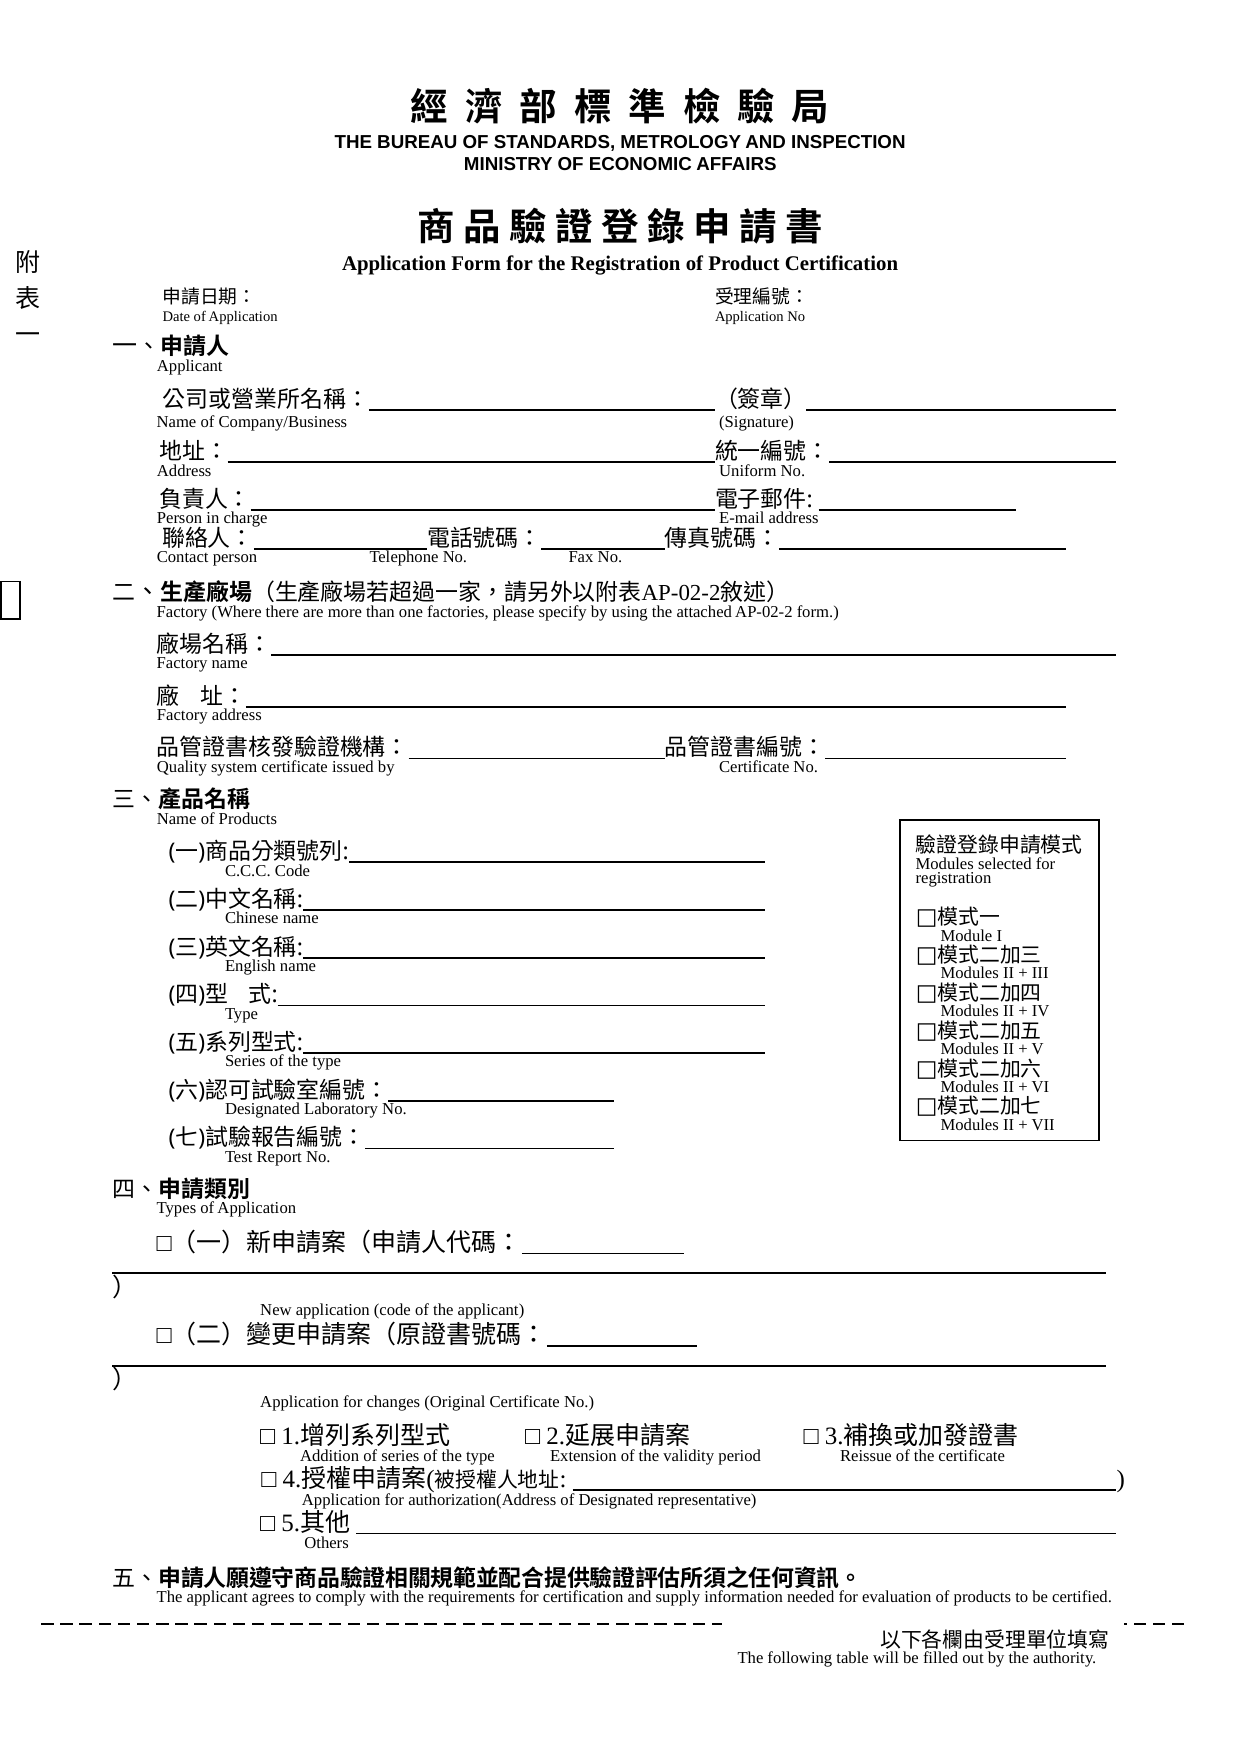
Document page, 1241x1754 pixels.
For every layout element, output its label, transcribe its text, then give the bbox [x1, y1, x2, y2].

text Modules II + III [940, 967, 1083, 982]
text Factory address [157, 709, 1128, 723]
text [1100, 864, 1128, 879]
text Modules II + VII [940, 1118, 1083, 1132]
text [1100, 1055, 1128, 1070]
text 地址： 統一編號： [159, 439, 1128, 464]
list 英文名稱: [168, 935, 899, 960]
text [1100, 960, 1128, 974]
text Quality system certificate issued by Certificate No. [157, 761, 1128, 775]
text Name of Company/Business (Signature) [156, 412, 1128, 431]
text Addition of series of the type Extension of the validity period Reissue of the certificate [260, 1450, 1128, 1464]
list 系列型式: [168, 1030, 899, 1055]
list 試驗報告編號： [168, 1126, 1128, 1151]
text Application for changes (Original Certificate No.) [225, 1396, 1128, 1410]
text 廠 址： [157, 684, 1128, 709]
text □ 4.授權申請案(被授權人地址: ) [198, 1464, 1128, 1493]
text 申請日期： 受理編號： [112, 288, 1128, 308]
text □模式二加三 [916, 944, 1083, 967]
subtitle Application Form for the Registration of Product Certification [112, 251, 1128, 275]
text 驗證登錄申請模式 [916, 828, 1083, 858]
list [1100, 1030, 1128, 1055]
text 三、產品名稱 [112, 788, 1128, 813]
text 廠場名稱： [112, 632, 1128, 657]
text □模式二加七 [916, 1095, 1083, 1118]
text □模式二加六 [916, 1057, 1083, 1081]
list [1100, 983, 1128, 1008]
text 商 品 驗 證 登 錄 申 請 書 [112, 197, 1128, 251]
text Application for authorization(Address of Designated representative) [225, 1493, 1128, 1508]
text Factory (Where there are more than one factories, please specify by using the attached AP-02-2 form.) [112, 606, 1128, 620]
text □模式二加五 [916, 1019, 1083, 1043]
text Types of Application [156, 1202, 1128, 1217]
text 二、生產廠場（生產廠場若超過一家，請另外以附表AP-02-2敘述） [112, 578, 1128, 606]
text Modules selected for registration [915, 858, 1083, 887]
text Chinese name [225, 912, 899, 927]
text English name [225, 960, 899, 974]
text Others [138, 1537, 1128, 1551]
text 以下各欄由受理單位填寫 [737, 1629, 1109, 1652]
text 品管證書核發驗證機構： 品管證書編號： [112, 736, 1128, 761]
text □模式二加四 [916, 982, 1083, 1005]
text Modules II + VI [940, 1081, 1083, 1095]
text Modules II + V [940, 1043, 1083, 1057]
text [0, 234, 56, 347]
text 四、申請類別 [112, 1178, 1128, 1202]
text Series of the type [225, 1055, 899, 1070]
text 一、申請人 [112, 333, 1128, 360]
list 商品分類號列: [168, 839, 899, 864]
text [1100, 912, 1128, 927]
list [1100, 1078, 1128, 1103]
text □ 5.其他 [112, 1508, 1128, 1537]
text 聯絡人： 電話號碼： 傳真號碼： [162, 527, 1128, 551]
text □（一）新申請案（申請人代碼： ） [112, 1229, 1128, 1303]
text Designated Laboratory No. [225, 1103, 899, 1117]
text 公司或營業所名稱： （簽章） [112, 387, 1128, 412]
text Contact person Telephone No. Fax No. [157, 551, 1128, 566]
text Factory name [112, 657, 1128, 672]
text Modules II + IV [940, 1005, 1083, 1019]
text New application (code of the applicant) [260, 1303, 1128, 1318]
list [1100, 887, 1128, 912]
text Name of Products [112, 813, 1128, 827]
subtitle THE BUREAU OF STANDARDS, METROLOGY AND INSPECTION [112, 131, 1128, 153]
text □（二）變更申請案（原證書號碼： ） [112, 1322, 1128, 1396]
text Test Report No. [225, 1151, 1128, 1165]
text Applicant [157, 360, 1128, 375]
text 附表一 [15, 242, 41, 339]
text 負責人： 電子郵件: [159, 487, 1128, 512]
text Address Uniform No. [157, 464, 1128, 479]
list 中文名稱: [168, 887, 899, 912]
text Person in charge E-mail address [157, 512, 1128, 527]
text C.C.C. Code [225, 864, 899, 879]
text □模式一 [916, 906, 1083, 929]
text Type [225, 1008, 899, 1022]
text □ 1.增列系列型式 □ 2.延展申請案 □ 3.補換或加發證書 [112, 1423, 1128, 1450]
list 認可試驗室編號： [168, 1078, 899, 1103]
list [1100, 935, 1128, 960]
text 經 濟 部 標 準 檢 驗 局 [112, 77, 1128, 131]
subtitle MINISTRY OF ECONOMIC AFFAIRS [112, 153, 1128, 174]
list [1100, 839, 1128, 864]
text The applicant agrees to comply with the requirements for certification and supply information needed for evaluation of products to be certified. [156, 1591, 1128, 1605]
list 型 式: [168, 983, 899, 1008]
text [901, 821, 1098, 1140]
text 五、申請人願遵守商品驗證相關規範並配合提供驗證評估所須之任何資訊。 [112, 1566, 1128, 1591]
text Date of Application Application No [156, 308, 1128, 325]
text The following table will be filled out by the authority. [737, 1652, 1109, 1666]
text Module I [940, 929, 1083, 944]
text [1100, 1008, 1128, 1022]
